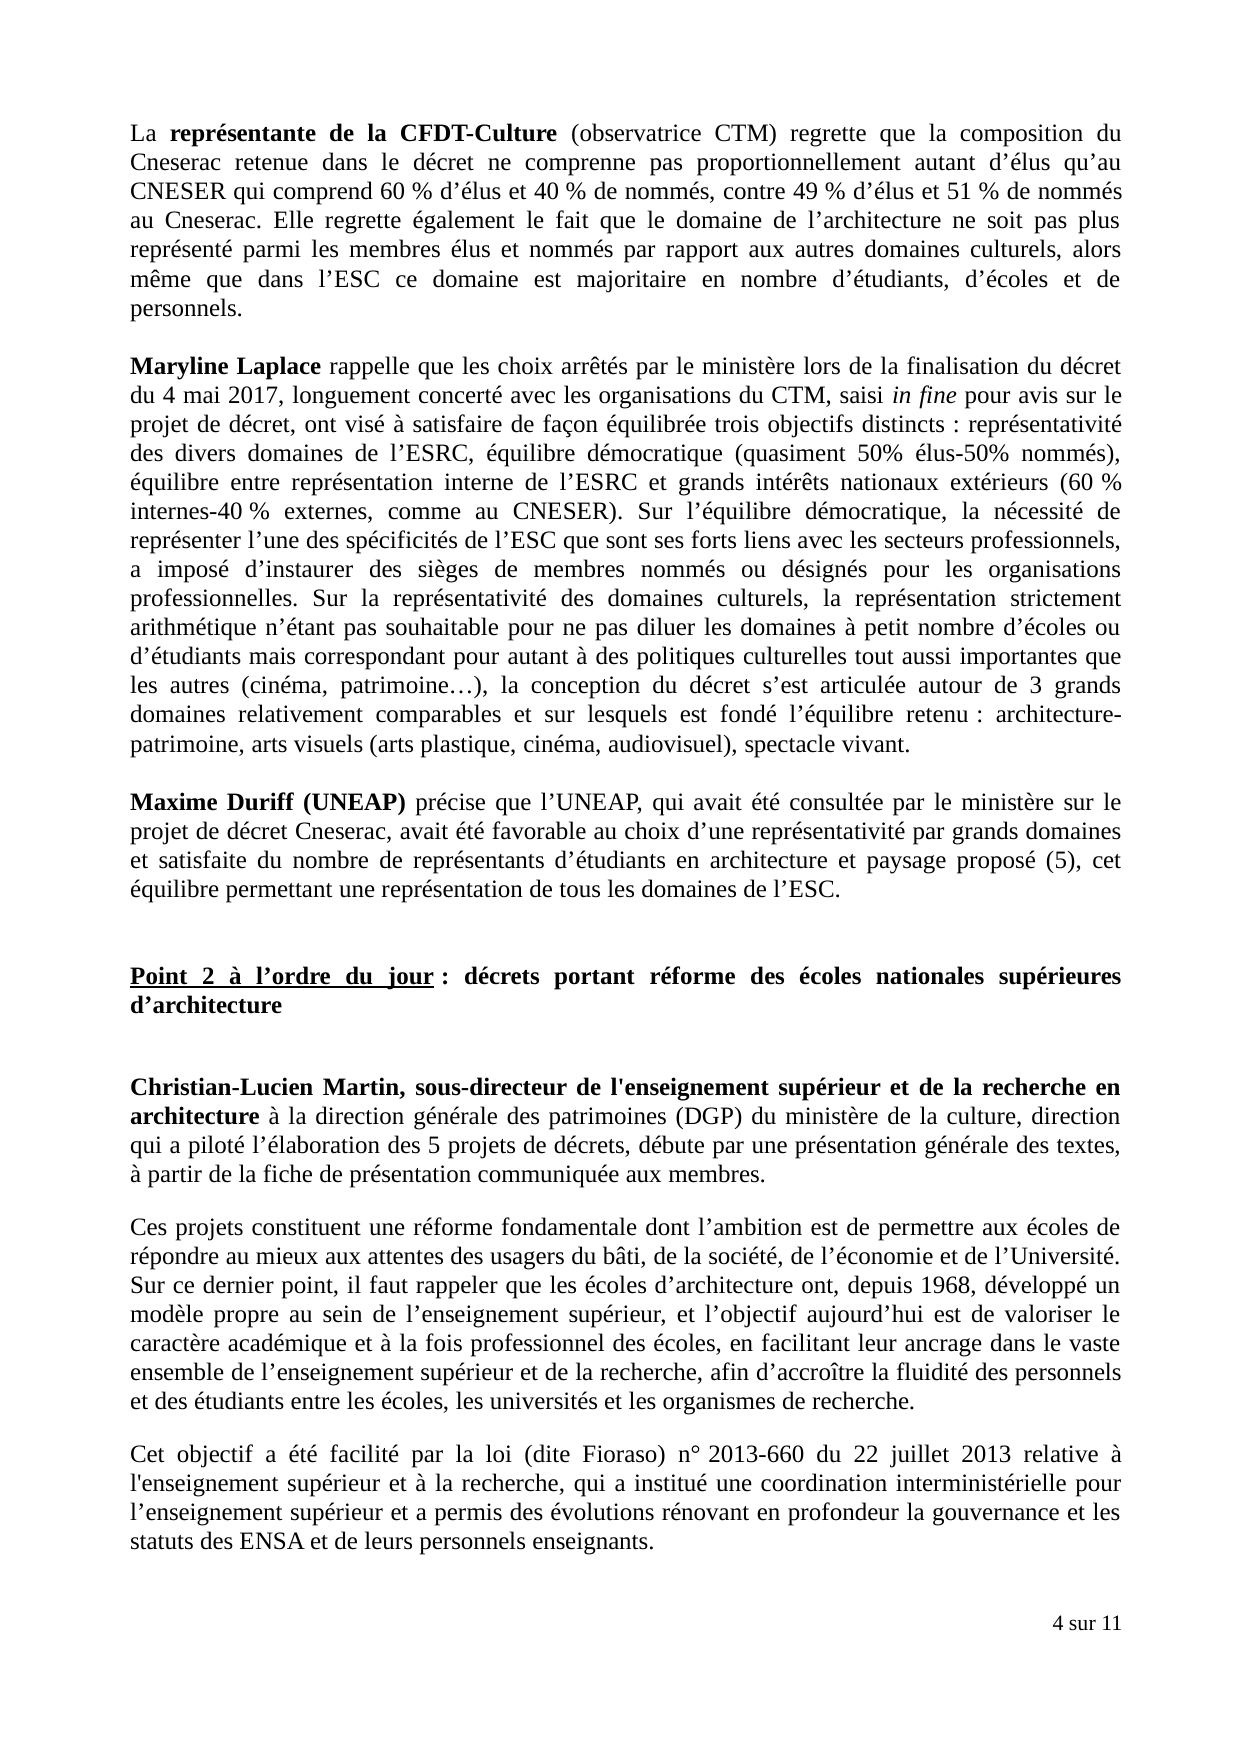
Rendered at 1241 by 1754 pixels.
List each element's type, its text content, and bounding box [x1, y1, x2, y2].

text Christian-Lucien Martin, sous-directeur de l'enseignement supérieur et de la recherche en architecture à la direction générale des patrimoines (DGP) du ministère de la culture, direction qui a piloté l’élaboration des 5 projets de décrets, débute par une présentation générale des textes, à partir de la fiche de présentation communiquée aux membres. [130, 1072, 1122, 1188]
text Maryline Laplace rappelle que les choix arrêtés par le ministère lors de la finalisation du décret du 4 mai 2017, longuement concerté avec les organisations du CTM, saisi in fine pour avis sur le projet de décret, ont visé à satisfaire de façon équilibrée trois objectifs distincts : représentativité des divers domaines de l’ESRC, équilibre démocratique (quasiment 50% élus-50% nommés), équilibre entre représentation interne de l’ESRC et grands intérêts nationaux extérieurs (60 % internes-40 % externes, comme au CNESER). Sur l’équilibre démocratique, la nécessité de représenter l’une des spécificités de l’ESC que sont ses forts liens avec les secteurs professionnels, a imposé d’instaurer des sièges de membres nommés ou désignés pour les organisations professionnelles. Sur la représentativité des domaines culturels, la représentation strictement arithmétique n’étant pas souhaitable pour ne pas diluer les domaines à petit nombre d’écoles ou d’étudiants mais correspondant pour autant à des politiques culturelles tout aussi importantes que les autres (cinéma, patrimoine…), la conception du décret s’est articulée autour de 3 grands domaines relativement comparables et sur lesquels est fondé l’équilibre retenu : architecture-patrimoine, arts visuels (arts plastique, cinéma, audiovisuel), spectacle vivant. [130, 351, 1122, 757]
text La représentante de la CFDT-Culture (observatrice CTM) regrette que la composition du Cneserac retenue dans le décret ne comprenne pas proportionnellement autant d’élus qu’au CNESER qui comprend 60 % d’élus et 40 % de nommés, contre 49 % d’élus et 51 % de nommés au Cneserac. Elle regrette également le fait que le domaine de l’architecture ne soit pas plus représenté parmi les membres élus et nommés par rapport aux autres domaines culturels, alors même que dans l’ESC ce domaine est majoritaire en nombre d’étudiants, d’écoles et de personnels. [130, 118, 1122, 322]
text Maxime Duriff (UNEAP) précise que l’UNEAP, qui avait été consultée par le ministère sur le projet de décret Cneserac, avait été favorable au choix d’une représentativité par grands domaines et satisfaite du nombre de représentants d’étudiants en architecture et paysage proposé (5), cet équilibre permettant une représentation de tous les domaines de l’ESC. [130, 787, 1122, 903]
text Point 2 à l’ordre du jour : décrets portant réforme des écoles nationales supérieures d’architecture [130, 961, 1122, 1019]
text Ces projets constituent une réforme fondamentale dont l’ambition est de permettre aux écoles de répondre au mieux aux attentes des usagers du bâti, de la société, de l’économie et de l’Université. Sur ce dernier point, il faut rappeler que les écoles d’architecture ont, depuis 1968, développé un modèle propre au sein de l’enseignement supérieur, et l’objectif aujourd’hui est de valoriser le caractère académique et à la fois professionnel des écoles, en facilitant leur ancrage dans le vaste ensemble de l’enseignement supérieur et de la recherche, afin d’accroître la fluidité des personnels et des étudiants entre les écoles, les universités et les organismes de recherche. [130, 1212, 1122, 1415]
text Cet objectif a été facilité par la loi (dite Fioraso) n° 2013-660 du 22 juillet 2013 relative à l'enseignement supérieur et à la recherche, qui a institué une coordination interministérielle pour l’enseignement supérieur et a permis des évolutions rénovant en profondeur la gouvernance et les statuts des ENSA et de leurs personnels enseignants. [130, 1439, 1122, 1555]
